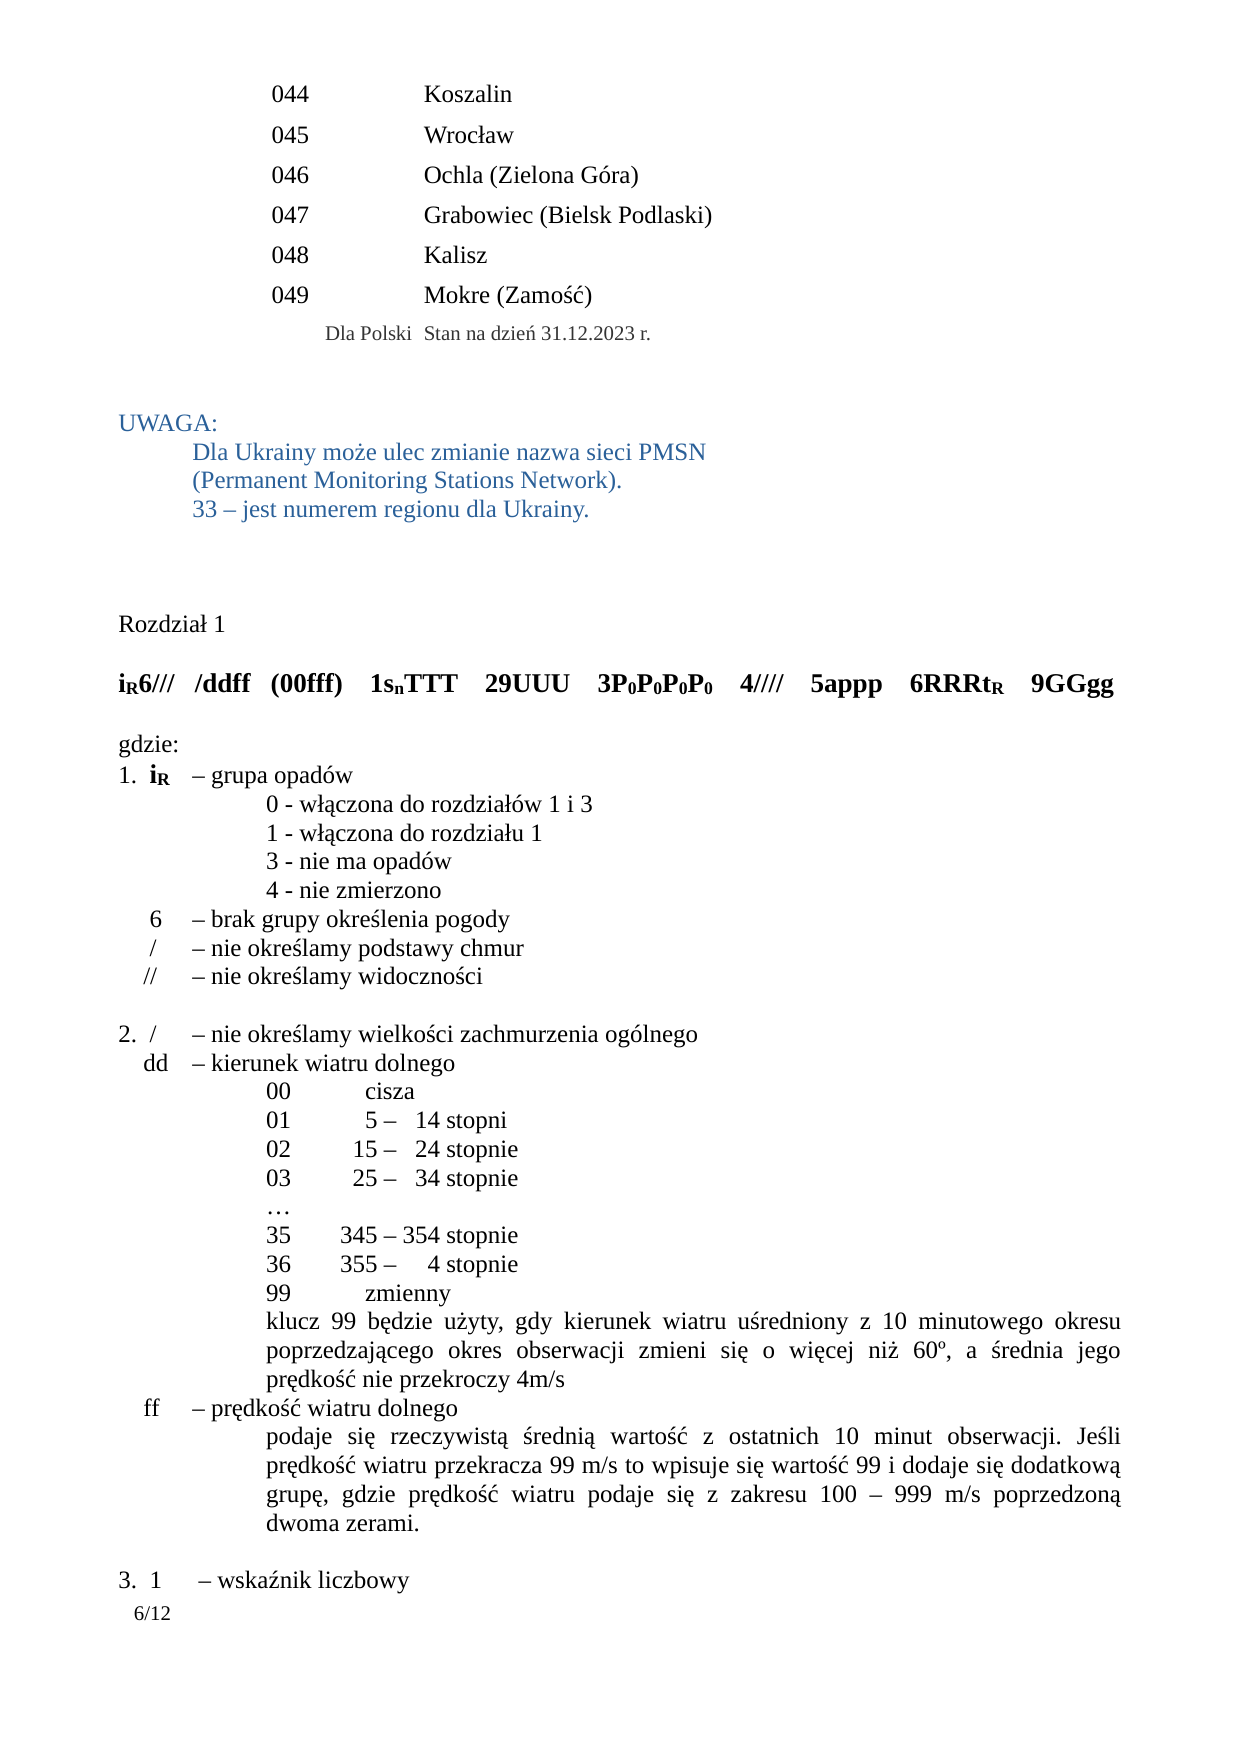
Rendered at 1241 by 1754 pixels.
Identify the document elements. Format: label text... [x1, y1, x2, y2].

table_cell Wrocław [418, 114, 839, 154]
table_cell Kalisz [418, 235, 839, 275]
table_cell Koszalin [418, 74, 839, 114]
text 00 cisza [118, 1076, 1122, 1105]
table_cell 049 [266, 275, 418, 315]
table_cell Grabowiec (Bielsk Podlaski) [418, 194, 839, 234]
text 0 - włączona do rozdziałów 1 i 3 [118, 789, 1122, 818]
table_cell 047 [266, 194, 418, 234]
table_cell Stan na dzień 31.12.2023 r. [418, 315, 839, 351]
text 35 345 – 354 stopnie [118, 1220, 1122, 1249]
text 03 25 – 34 stopnie [118, 1163, 1122, 1191]
text iR6/// /ddff (00fff) 1snTTT 29UUU 3P0P0P0P0 4//// 5appp 6RRRtR 9GGgg [118, 667, 1122, 698]
text … [118, 1191, 1122, 1220]
table_cell 044 [266, 74, 418, 114]
text dd – kierunek wiatru dolnego [118, 1048, 1122, 1076]
table_cell Ochla (Zielona Góra) [418, 154, 839, 194]
text podaje się rzeczywistą średnią wartość z ostatnich 10 minut obserwacji. Jeśli prędkość wiatru przekracza 99 m/s to wpisuje się wartość 99 i dodaje się dodatkową grupę, gdzie prędkość wiatru podaje się z zakresu 100 – 999 m/s poprzedzoną dwoma zerami. [266, 1421, 1122, 1536]
text gdzie: [118, 729, 1122, 758]
table_cell Mokre (Zamość) [418, 275, 839, 315]
text 01 5 – 14 stopni [118, 1105, 1122, 1134]
text 1. iR – grupa opadów [118, 758, 1122, 789]
table_cell 048 [266, 235, 418, 275]
text Dla Ukrainy może ulec zmianie nazwa sieci PMSN [118, 437, 1122, 466]
text ff – prędkość wiatru dolnego [118, 1393, 1122, 1421]
table_cell 045 [266, 114, 418, 154]
text UWAGA: [118, 408, 1122, 437]
text 2. / – nie określamy wielkości zachmurzenia ogólnego [118, 1019, 1122, 1048]
text 4 - nie zmierzono [118, 875, 1122, 904]
text 36 355 – 4 stopnie [118, 1249, 1122, 1278]
text 33 – jest numerem regionu dla Ukrainy. [118, 494, 1122, 523]
text 3. 1 – wskaźnik liczbowy [118, 1565, 1122, 1594]
text klucz 99 będzie użyty, gdy kierunek wiatru uśredniony z 10 minutowego okresu poprzedzającego okres obserwacji zmieni się o więcej niż 60º, a średnia jego prędkość nie przekroczy 4m/s [266, 1306, 1122, 1393]
text 02 15 – 24 stopnie [118, 1134, 1122, 1163]
table_cell Dla Polski [266, 315, 418, 351]
text (Permanent Monitoring Stations Network). [118, 466, 1122, 494]
table_cell 046 [266, 154, 418, 194]
text Rozdział 1 [118, 609, 1122, 638]
text / – nie określamy podstawy chmur [118, 933, 1122, 961]
text 3 - nie ma opadów [118, 846, 1122, 875]
text 6 – brak grupy określenia pogody [118, 904, 1122, 933]
text 99 zmienny [118, 1278, 1122, 1306]
text 1 - włączona do rozdziału 1 [118, 818, 1122, 846]
text // – nie określamy widoczności [118, 961, 1122, 990]
